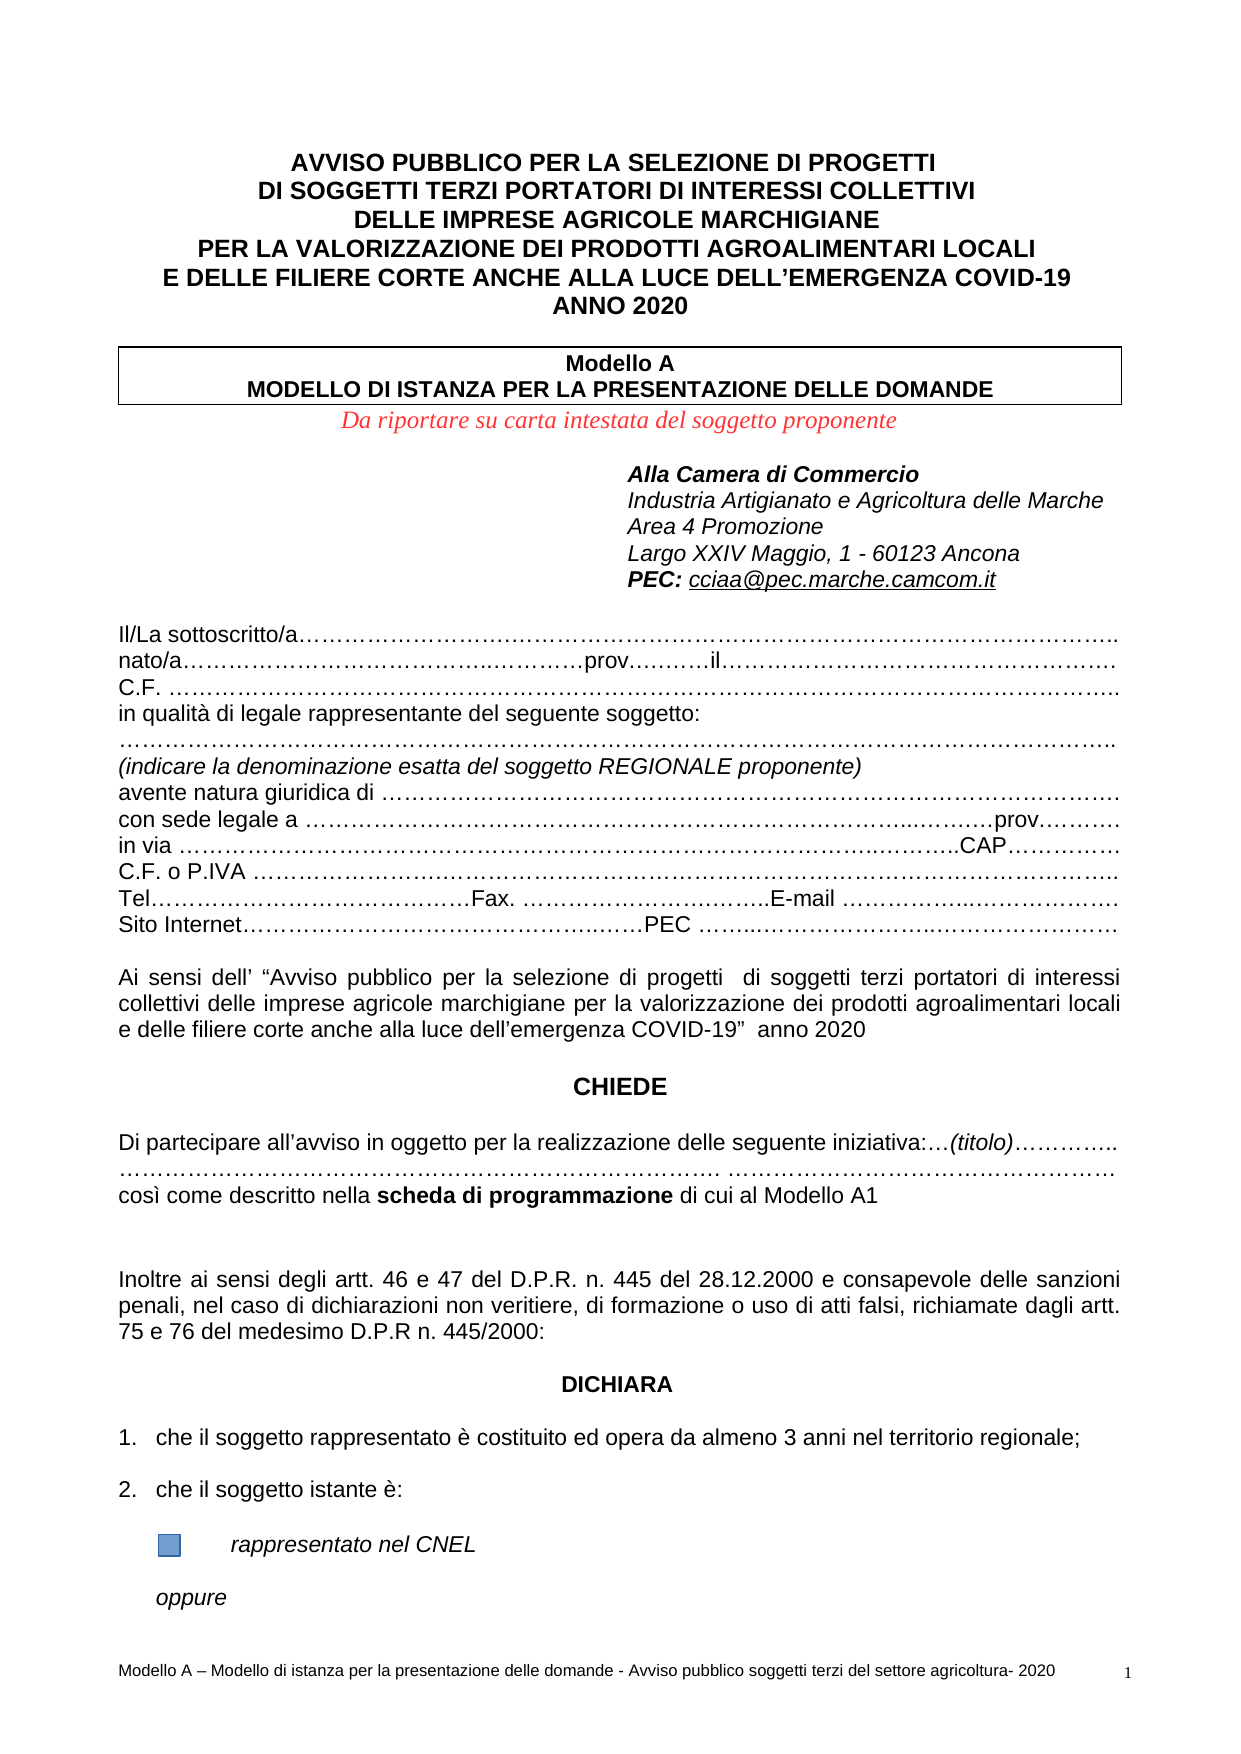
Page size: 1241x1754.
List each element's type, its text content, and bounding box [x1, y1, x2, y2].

text C.F. …………………………………………………………………………………………………………….. [118, 674, 1122, 700]
text ANNO 2020 [118, 291, 1122, 320]
subtitle CHIEDE [118, 1071, 1122, 1100]
text Ai sensi dell’ “Avviso pubblico per la selezione di progetti di soggetti terzi portatori di interessi collettivi delle imprese agricole marchigiane per la valorizzazione dei prodotti agroalimentari locali e delle filiere corte anche alla luce dell’emergenza COVID-19” anno 2020 [118, 964, 1122, 1043]
table_header Alla Camera di Commercio Industria Artigianato e Agricoltura delle Marche Area 4 Promozione Largo XXIV Maggio, 1 - 60123 Ancona PEC: cciaa@pec.marche.camcom.it [620, 434, 1129, 592]
text nato/a…………………………………..…………prov.….……il……………………………………………. [118, 647, 1122, 674]
text AVVISO PUBBLICO PER LA SELEZIONE DI PROGETTI [118, 148, 1122, 176]
list che il soggetto istante è: [118, 1476, 1122, 1503]
text (indicare la denominazione esatta del soggetto REGIONALE proponente) [118, 753, 1122, 779]
text DELLE IMPRESE AGRICOLE MARCHIGIANE [118, 205, 1122, 234]
text DI SOGGETTI TERZI PORTATORI DI INTERESSI COLLETTIVI [118, 176, 1122, 205]
text Inoltre ai sensi degli artt. 46 e 47 del D.P.R. n. 445 del 28.12.2000 e consapevole delle sanzioni penali, nel caso di dichiarazioni non veritiere, di formazione o uso di atti falsi, richiamate dagli artt. 75 e 76 del medesimo D.P.R n. 445/2000: [118, 1266, 1122, 1344]
text Tel……………………………………Fax. …………………….……..E-mail ……………...………………. [118, 884, 1122, 911]
text E DELLE FILIERE CORTE ANCHE ALLA LUCE DELL’EMERGENZA COVID-19 [118, 263, 1122, 291]
text Di partecipare all’avviso in oggetto per la realizzazione delle seguente iniziativa:…(titolo)………….. [118, 1129, 1122, 1155]
text Il/La sottoscritto/a……………………….…………………………………………………………………….. [118, 621, 1122, 647]
text Da riportare su carta intestata del soggetto proponente [118, 405, 1122, 434]
text Modello A [119, 348, 1121, 373]
list che il soggetto rappresentato è costituito ed opera da almeno 3 anni nel territorio regionale; [118, 1424, 1122, 1450]
text così come descritto nella scheda di programmazione di cui al Modello A1 [118, 1182, 1122, 1208]
text avente natura giuridica di ……………………………………………………………………………………. [118, 779, 1122, 806]
text MODELLO DI ISTANZA PER LA PRESENTAZIONE DELLE DOMANDE [119, 373, 1121, 404]
text in qualità di legale rappresentante del seguente soggetto: ………………………………………………………………………………………………………………….. [118, 700, 1122, 753]
table_header [111, 434, 620, 592]
text C.F. o P.IVA …………………….…………………………………………………………………………….. [118, 858, 1122, 884]
text Sito Internet………………………………………..……PEC ……...…………………..…………………… [118, 911, 1122, 937]
text oppure [156, 1584, 1122, 1611]
text in via ………………………………………………………………………………..………..CAP…………… [118, 832, 1122, 858]
subtitle DICHIARA [118, 1371, 1122, 1397]
text rappresentato nel CNEL [156, 1531, 1122, 1558]
text con sede legale a ……………………………………………………………………...…….…prov.………. [118, 806, 1122, 832]
text PER LA VALORIZZAZIONE DEI PRODOTTI AGROALIMENTARI LOCALI [118, 234, 1122, 263]
text ……………………………………………………………………. …………………………………………… [118, 1155, 1122, 1182]
